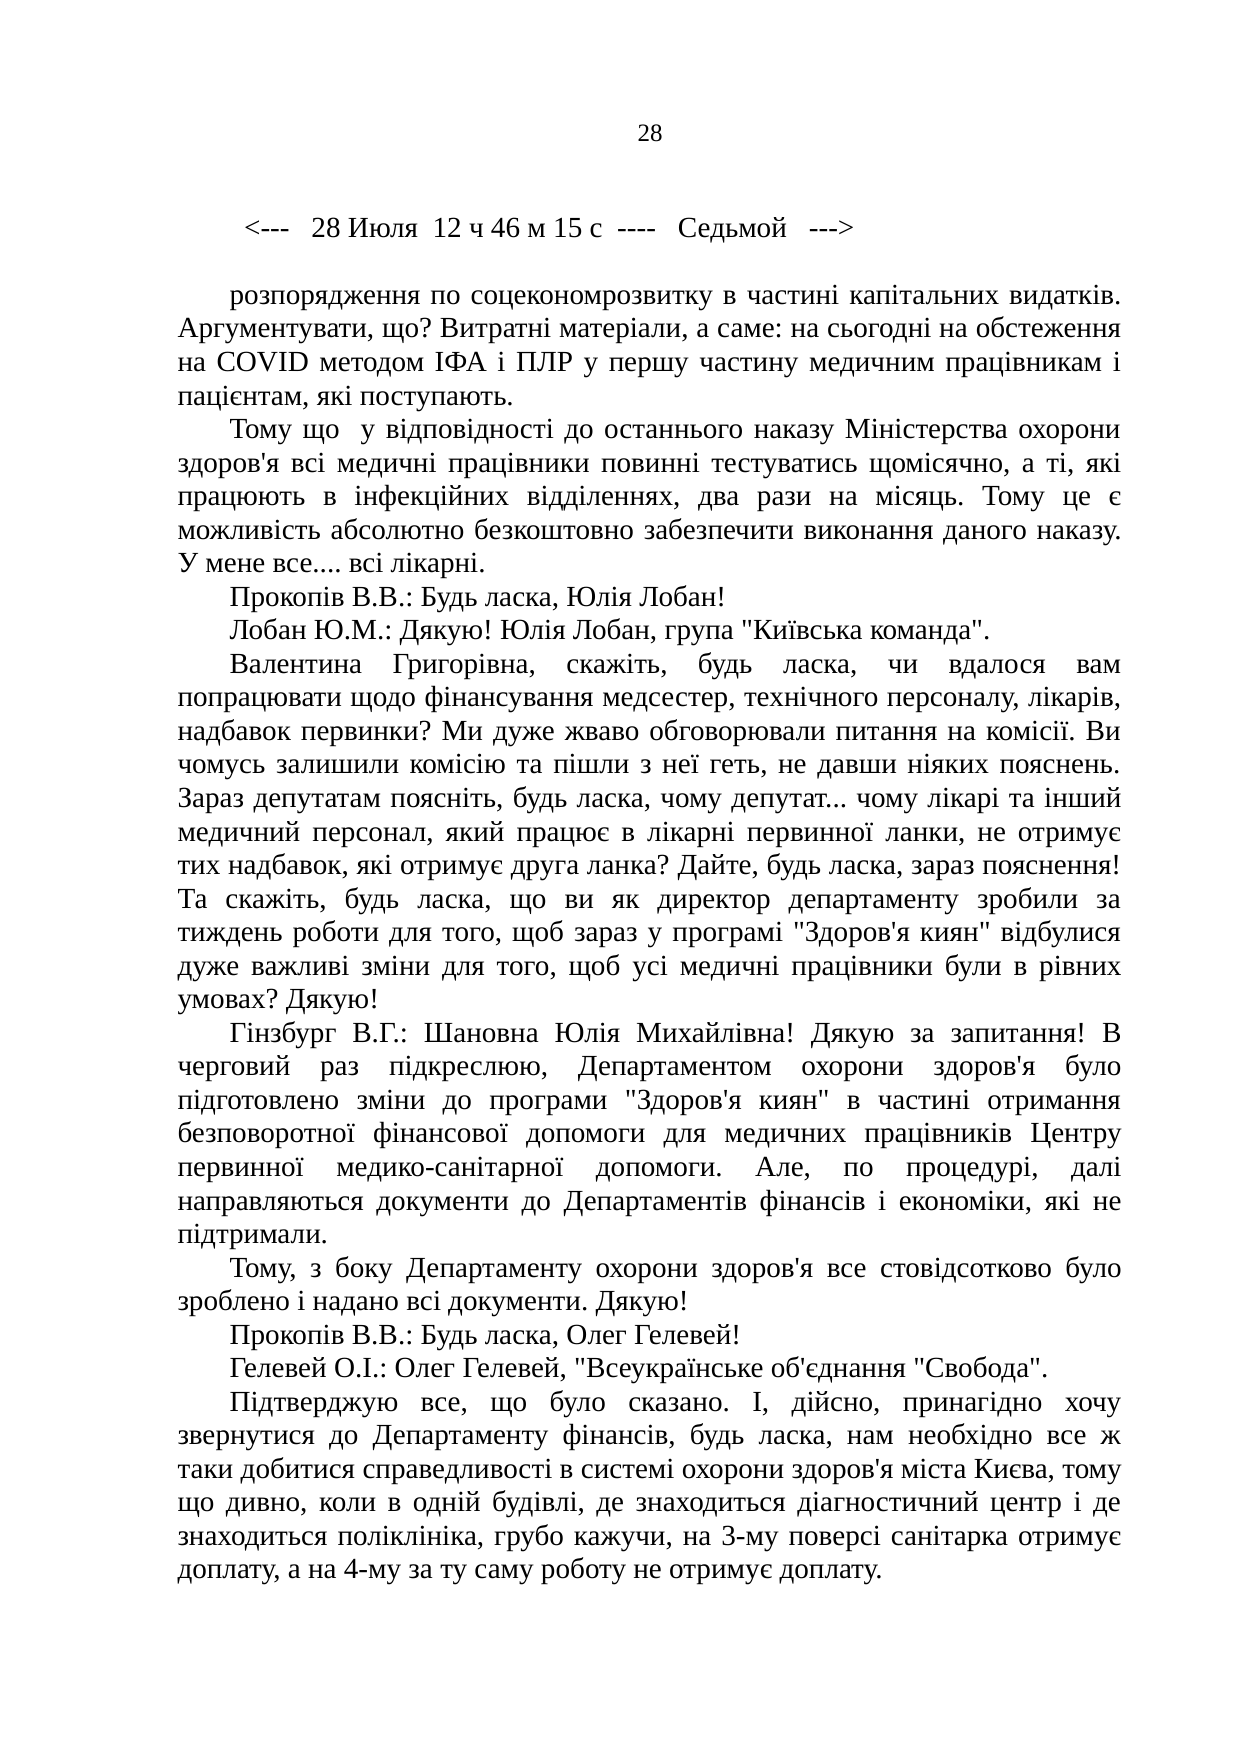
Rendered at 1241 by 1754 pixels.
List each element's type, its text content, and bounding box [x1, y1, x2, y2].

text Гінзбург В.Г.: Шановна Юлія Михайлівна! Дякую за запитання! В черговий раз підкреслюю, Департаментом охорони здоров'я було підготовлено зміни до програми "Здоров'я киян" в частині отримання безповоротної фінансової допомоги для медичних працівників Центру первинної медико-санітарної допомоги. Але, по процедурі, далі направляються документи до Департаментів фінансів і економіки, які не підтримали. [177, 1015, 1122, 1250]
text розпорядження по соцекономрозвитку в частині капітальних видатків. Аргументувати, що? Витратні матеріали, а саме: на сьогодні на обстеження на COVID методом ІФА і ПЛР у першу частину медичним працівникам і пацієнтам, які поступають. [177, 277, 1122, 411]
text Прокопів В.В.: Будь ласка, Юлія Лобан! [177, 579, 1122, 612]
text Лобан Ю.М.: Дякую! Юлія Лобан, група "Київська команда". [177, 612, 1122, 646]
text Підтверджую все, що було сказано. І, дійсно, принагідно хочу звернутися до Департаменту фінансів, будь ласка, нам необхідно все ж таки добитися справедливості в системі охорони здоров'я міста Києва, тому що дивно, коли в одній будівлі, де знаходиться діагностичний центр і де знаходиться поліклініка, грубо кажучи, на 3-му поверсі санітарка отримує доплату, а на 4-му за ту саму роботу не отримує доплату. [177, 1384, 1122, 1585]
text Прокопів В.В.: Будь ласка, Олег Гелевей! [177, 1317, 1122, 1350]
text Гелевей О.І.: Олег Гелевей, "Всеукраїнське об'єднання "Свобода". [177, 1350, 1122, 1384]
text Валентина Григорівна, скажіть, будь ласка, чи вдалося вам попрацювати щодо фінансування медсестер, технічного персоналу, лікарів, надбавок первинки? Ми дуже жваво обговорювали питання на комісії. Ви чомусь залишили комісію та пішли з неї геть, не давши ніяких пояснень. Зараз депутатам поясніть, будь ласка, чому депутат... чому лікарі та інший медичний персонал, який працює в лікарні первинної ланки, не отримує тих надбавок, які отримує друга ланка? Дайте, будь ласка, зараз пояснення! Та скажіть, будь ласка, що ви як директор департаменту зробили за тиждень роботи для того, щоб зараз у програмі "Здоров'я киян" відбулися дуже важливі зміни для того, щоб усі медичні працівники були в рівних умовах? Дякую! [177, 646, 1122, 1015]
text <--- 28 Июля 12 ч 46 м 15 с ---- Седьмой ---> [177, 210, 1122, 243]
text Тому що у відповідності до останнього наказу Міністерства охорони здоров'я всі медичні працівники повинні тестуватись щомісячно, а ті, які працюють в інфекційних відділеннях, два рази на місяць. Тому це є можливість абсолютно безкоштовно забезпечити виконання даного наказу. У мене все.... всі лікарні. [177, 411, 1122, 579]
text Тому, з боку Департаменту охорони здоров'я все стовідсотково було зроблено і надано всі документи. Дякую! [177, 1250, 1122, 1317]
